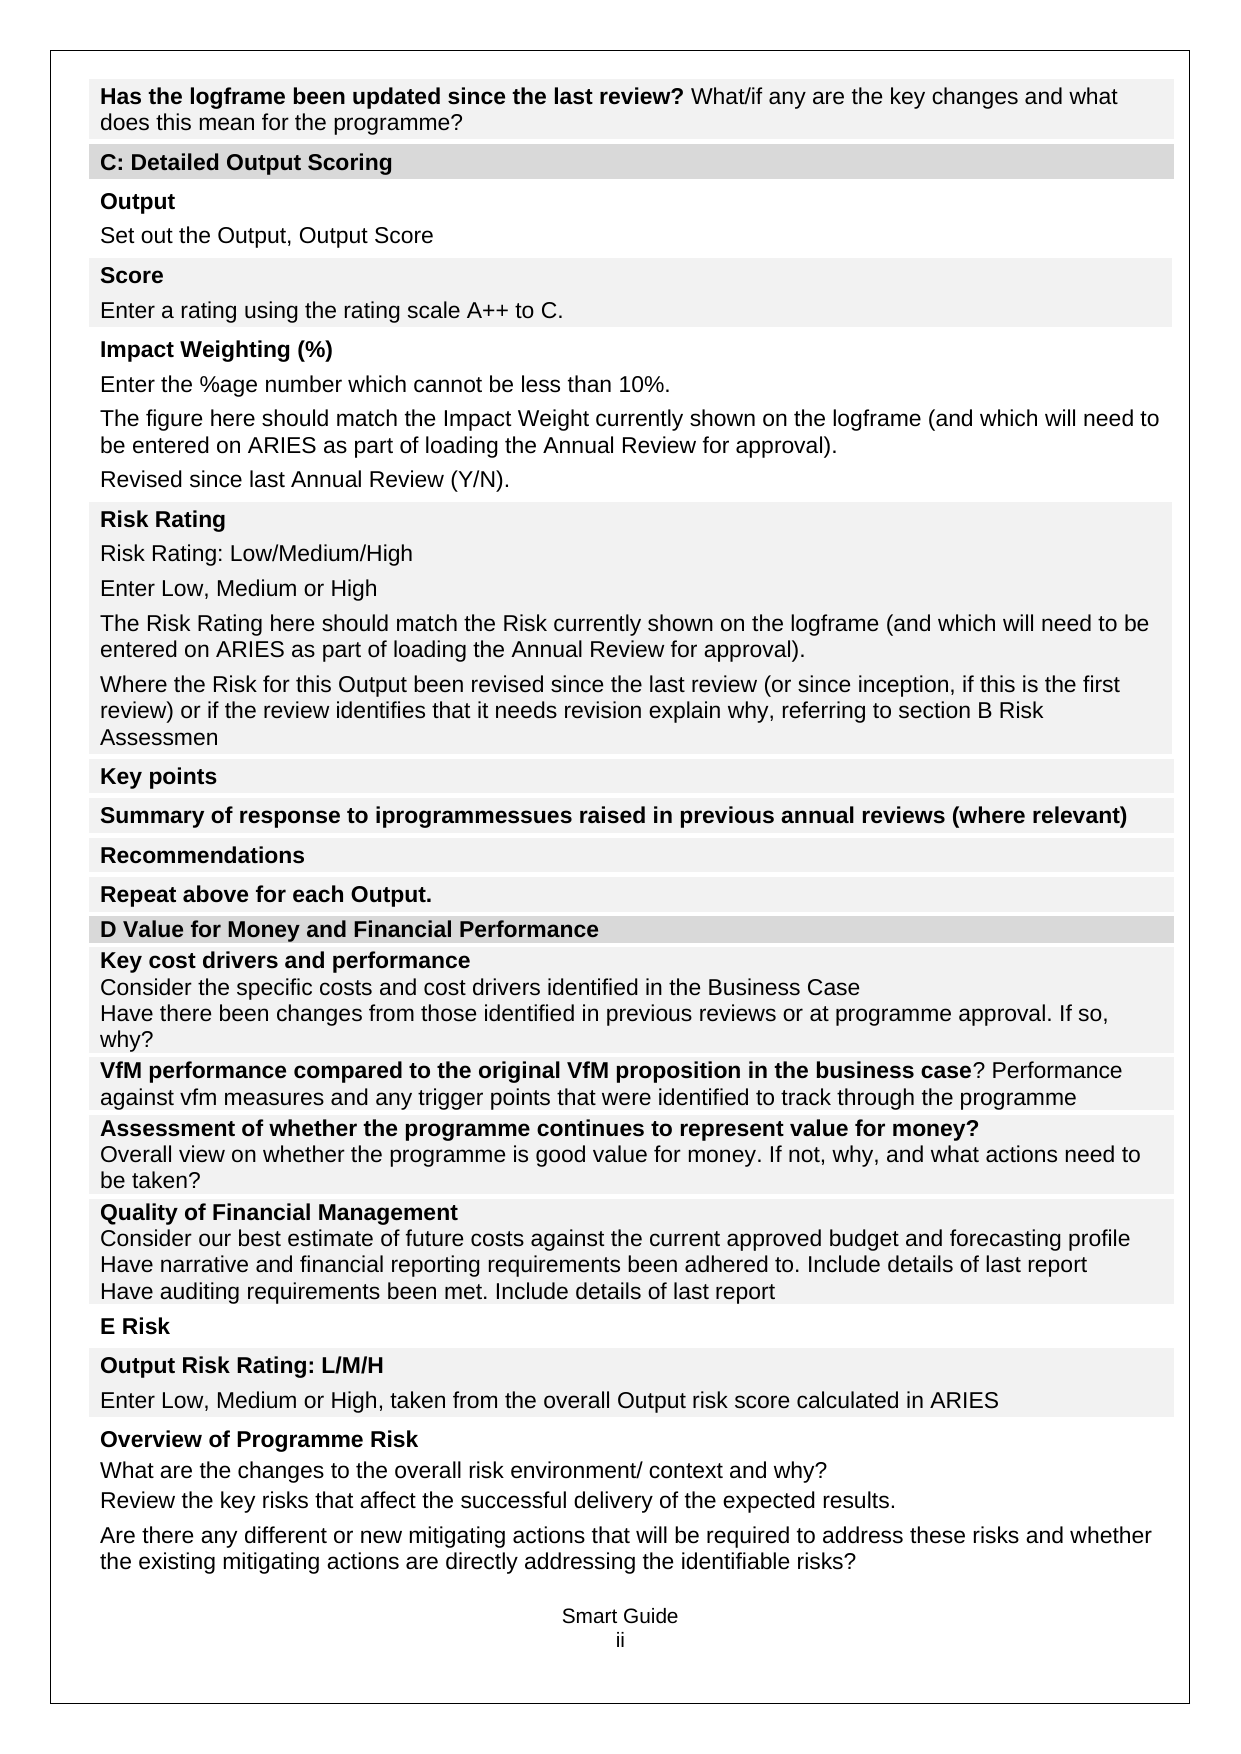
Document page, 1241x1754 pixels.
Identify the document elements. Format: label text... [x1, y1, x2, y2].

table_cell Risk Rating Risk Rating: Low/Medium/High Enter Low, Medium or High The Risk Rating here should match the Risk currently shown on the logframe (and which will need to be entered on ARIES as part of loading the Annual Review for approval). Where the Risk for this Output been revised since the last review (or since inception, if this is the first review) or if the review identifies that it needs revision explain why, referring to section B Risk Assessmen [89, 502, 1172, 754]
table_cell Score Enter a rating using the rating scale A++ to C. [89, 258, 1172, 327]
table_cell Repeat above for each Output. [89, 877, 1174, 912]
table_cell Summary of response to iprogrammessues raised in previous annual reviews (where relevant) [89, 798, 1174, 833]
table_cell Overview of Programme Risk What are the changes to the overall risk environment/ context and why? Review the key risks that affect the successful delivery of the expected results. Are there any different or new mitigating actions that will be required to address these risks and whether the existing mitigating actions are directly addressing the identifiable risks? [89, 1422, 1174, 1579]
table_cell Output Set out the Output, Output Score [89, 184, 1174, 253]
table_cell Key points [89, 759, 1174, 793]
table_cell Recommendations [89, 838, 1174, 872]
table_cell C: Detailed Output Scoring [89, 144, 1174, 179]
table_cell D Value for Money and Financial Performance [89, 916, 1174, 943]
table_cell Output Risk Rating: L/M/H Enter Low, Medium or High, taken from the overall Output risk score calculated in ARIES [89, 1348, 1174, 1417]
table_cell E Risk [89, 1309, 1174, 1343]
table_cell Key cost drivers and performance Consider the specific costs and cost drivers identified in the Business Case Have there been changes from those identified in previous reviews or at programme approval. If so, why? [89, 947, 1174, 1053]
table_cell Has the logframe been updated since the last review? What/if any are the key changes and what does this mean for the programme? [89, 79, 1174, 139]
table_cell Impact Weighting (%) Enter the %age number which cannot be less than 10%. The figure here should match the Impact Weight currently shown on the logframe (and which will need to be entered on ARIES as part of loading the Annual Review for approval). Revised since last Annual Review (Y/N). [89, 332, 1174, 497]
